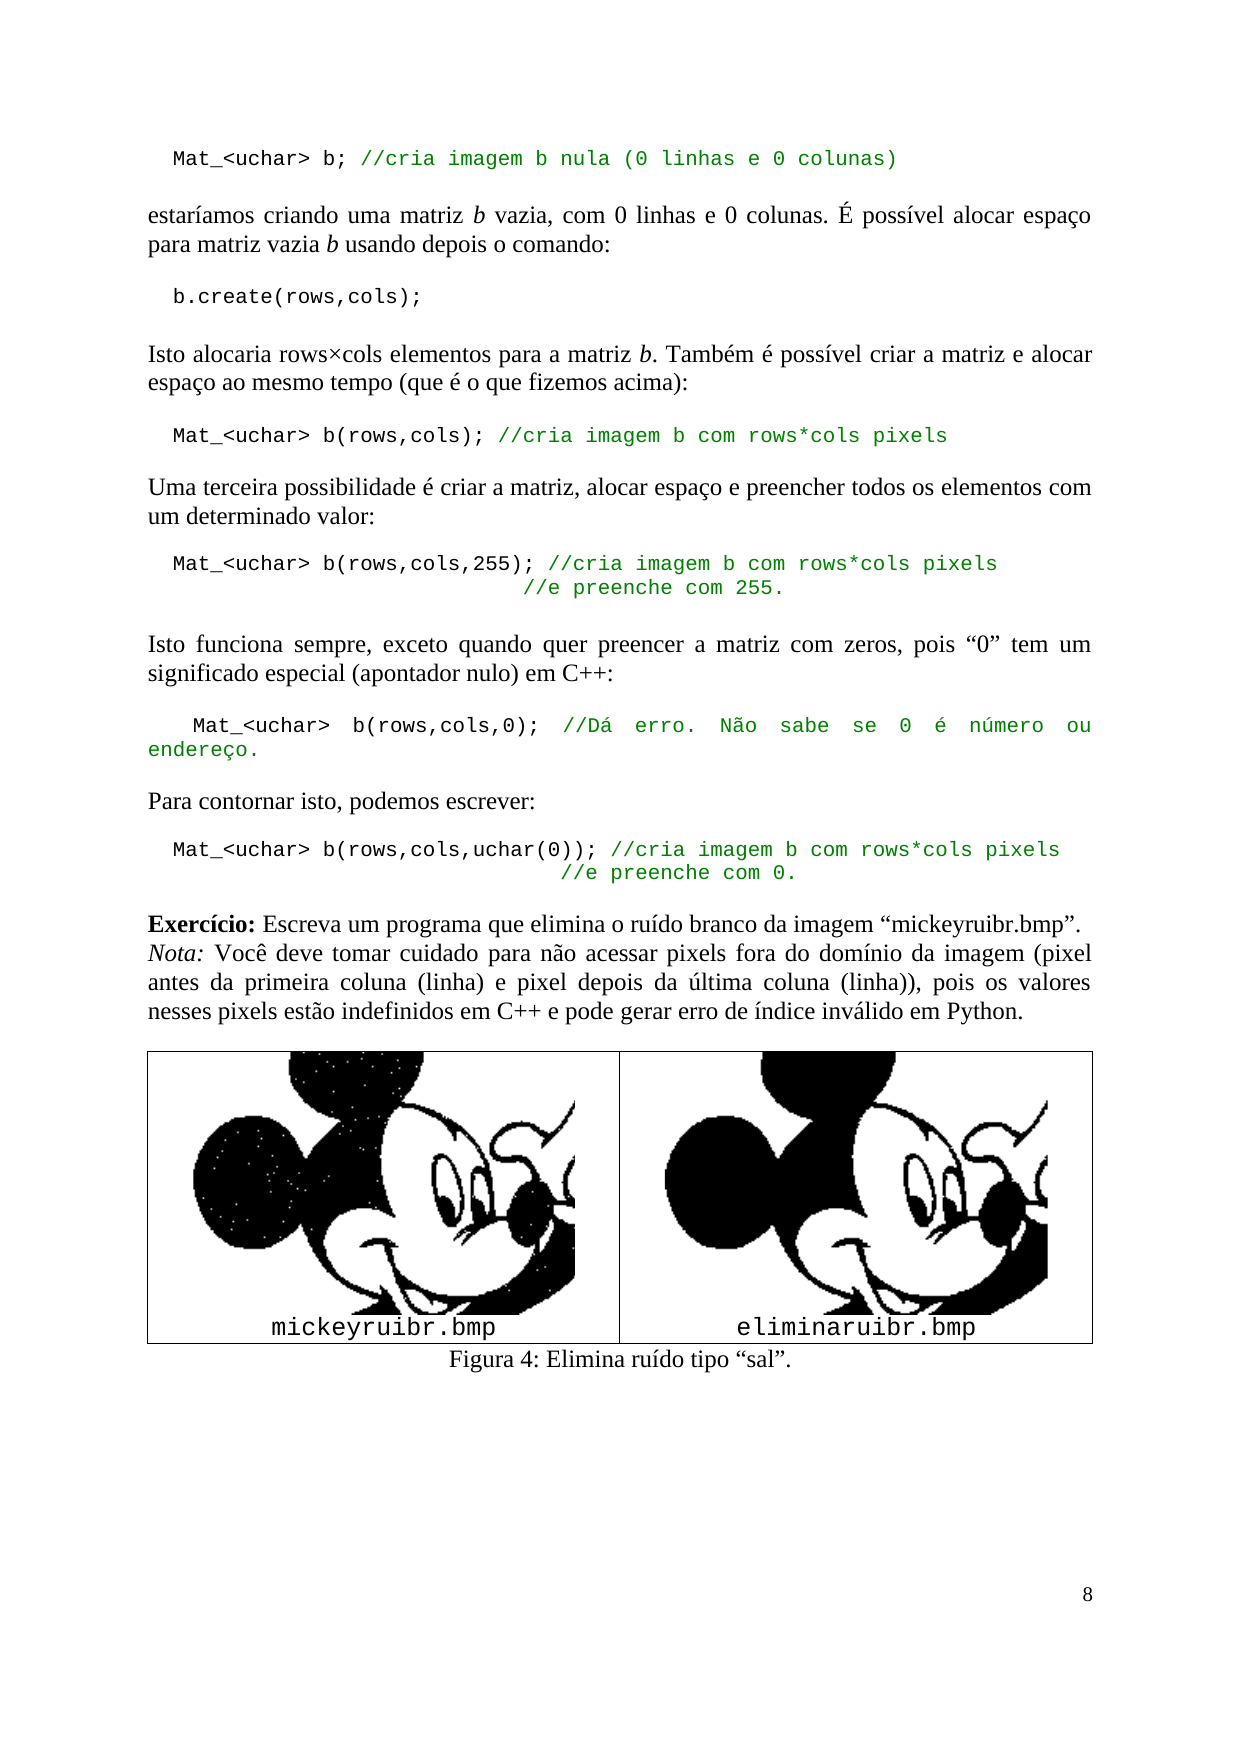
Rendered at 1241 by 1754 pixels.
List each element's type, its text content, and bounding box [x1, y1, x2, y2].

text Isto funciona sempre, exceto quando quer preencer a matriz com zeros, pois “0” tem um significado especial (apontador nulo) em C++: [148, 629, 1092, 687]
text //e preenche com 0. [148, 862, 1092, 886]
text Para contornar isto, podemos escrever: [148, 786, 1092, 815]
text Exercício: Escreva um programa que elimina o ruído branco da imagem “mickeyruibr.bmp”. [148, 909, 1092, 938]
text b.create(rows,cols); [148, 286, 1092, 310]
table_header mickeyruibr.bmp [148, 1052, 619, 1343]
text estaríamos criando uma matriz b vazia, com 0 linhas e 0 colunas. É possível alocar espaço para matriz vazia b usando depois o comando: [148, 200, 1092, 258]
picture [664, 1052, 1048, 1315]
text Nota: Você deve tomar cuidado para não acessar pixels fora do domínio da imagem (pixel antes da primeira coluna (linha) e pixel depois da última coluna (linha)), pois os valores nesses pixels estão indefinidos em C++ e pode gerar erro de índice inválido em Python. [148, 938, 1092, 1024]
text Mat_<uchar> b(rows,cols); //cria imagem b com rows*cols pixels [148, 425, 1092, 449]
text Figura 4: Elimina ruído tipo “sal”. [148, 1344, 1092, 1373]
text Isto alocaria rows×cols elementos para a matriz b. Também é possível criar a matriz e alocar espaço ao mesmo tempo (que é o que fizemos acima): [148, 339, 1092, 396]
text Mat_<uchar> b(rows,cols,255); //cria imagem b com rows*cols pixels [148, 553, 1092, 577]
table_header eliminaruibr.bmp [620, 1052, 1092, 1343]
text Mat_<uchar> b(rows,cols,0); //Dá erro. Não sabe se 0 é número ou endereço. [148, 715, 1092, 763]
picture [192, 1052, 575, 1315]
text Mat_<uchar> b; //cria imagem b nula (0 linhas e 0 colunas) [148, 148, 1092, 171]
text //e preenche com 255. [148, 577, 1092, 601]
text Mat_<uchar> b(rows,cols,uchar(0)); //cria imagem b com rows*cols pixels [148, 839, 1092, 862]
text Uma terceira possibilidade é criar a matriz, alocar espaço e preencher todos os elementos com um determinado valor: [148, 472, 1092, 530]
